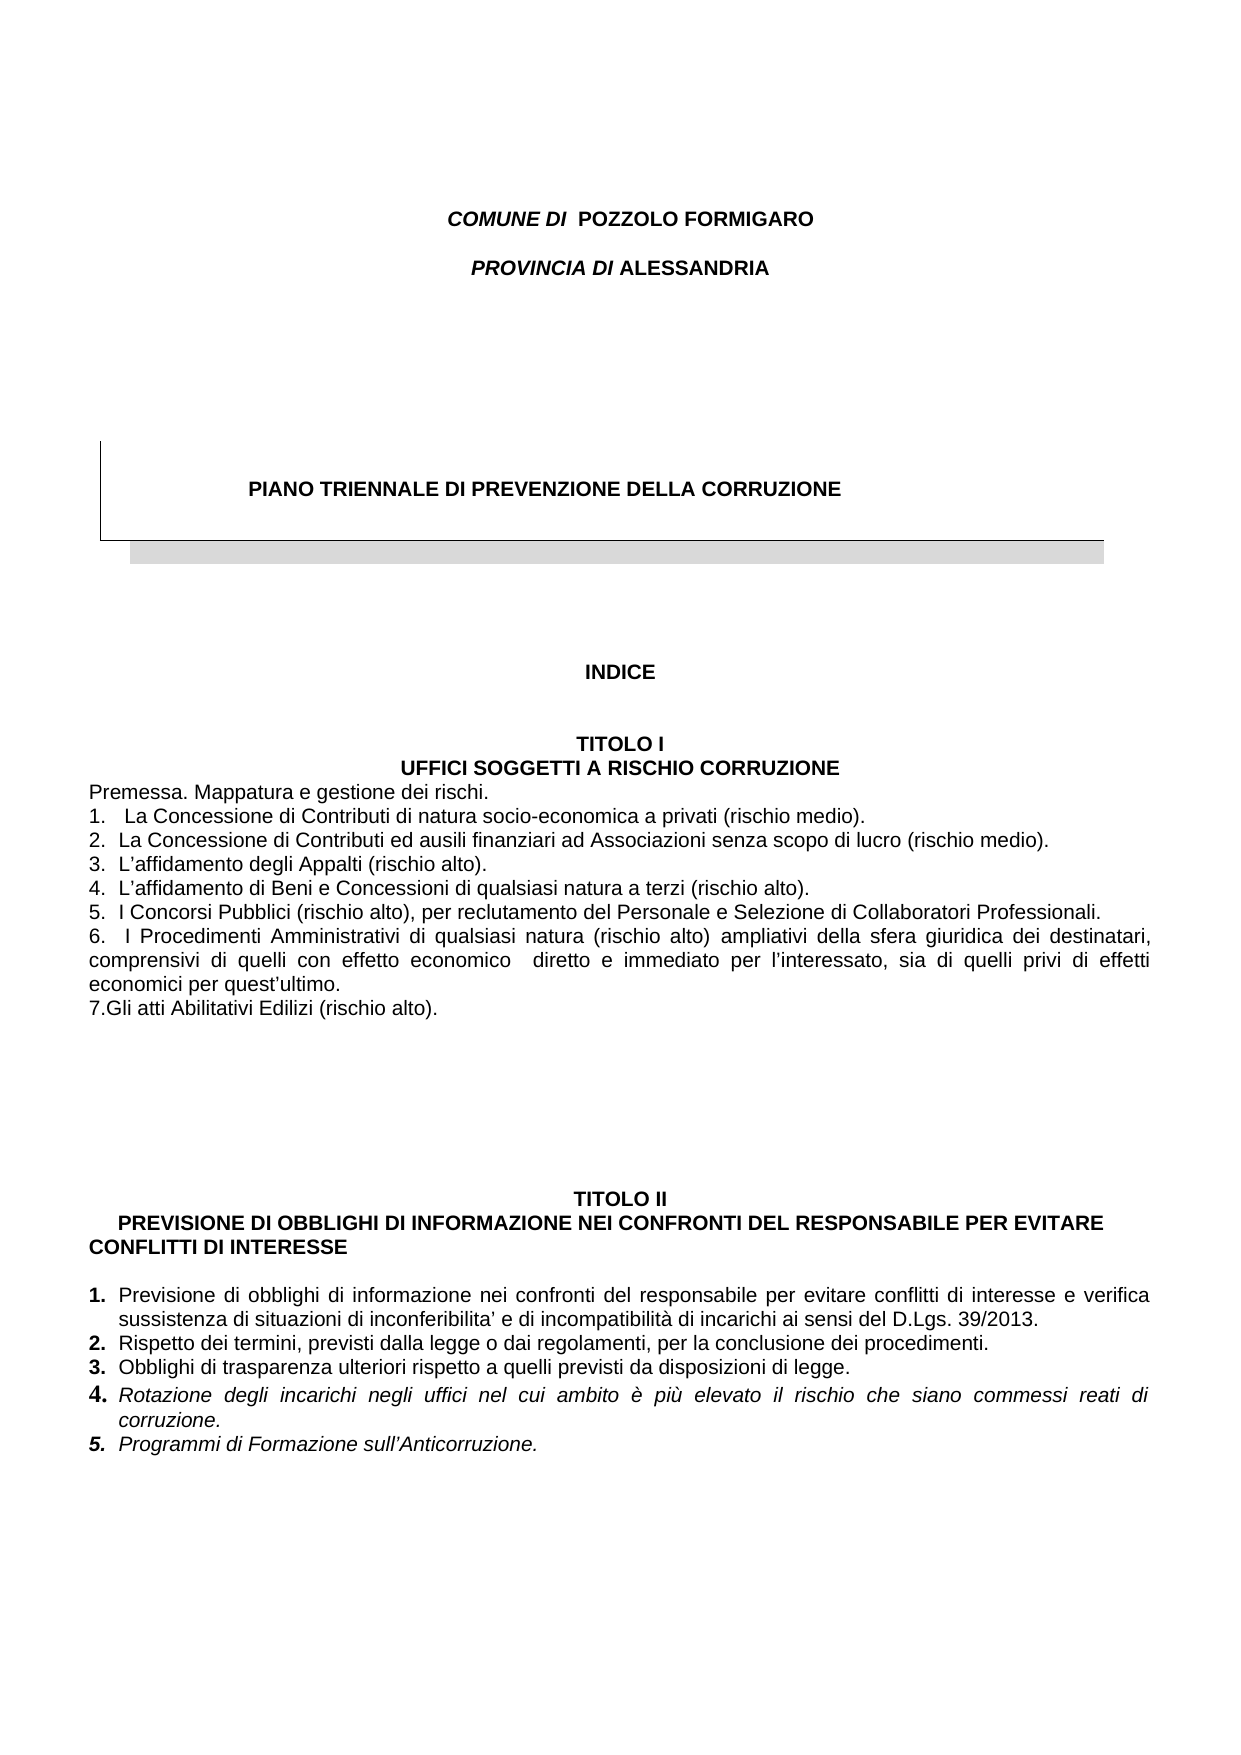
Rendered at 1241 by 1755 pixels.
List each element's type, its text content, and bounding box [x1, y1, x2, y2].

text COMUNE DI POZZOLO FORMIGARO [89, 207, 1152, 231]
text 7.Gli atti Abilitativi Edilizi (rischio alto). [89, 996, 1152, 1019]
text PREVISIONE DI OBBLIGHI DI INFORMAZIONE NEI CONFRONTI DEL RESPONSABILE PER EVITARE CONFLITTI DI INTERESSE [89, 1211, 1152, 1259]
text UFFICI SOGGETTI A RISCHIO CORRUZIONE [89, 756, 1152, 780]
text TITOLO I [89, 732, 1152, 756]
list I Concorsi Pubblici (rischio alto), per reclutamento del Personale e Selezione di Collaboratori Professionali. [89, 900, 1152, 924]
text Premessa. Mappatura e gestione dei rischi. [89, 780, 1152, 804]
list Previsione di obblighi di informazione nei confronti del responsabile per evitare conflitti di interesse e verifica sussistenza di situazioni di inconferibilita’ e di incompatibilità di incarichi ai sensi del D.Lgs. 39/2013. [89, 1283, 1152, 1331]
list La Concessione di Contributi ed ausili finanziari ad Associazioni senza scopo di lucro (rischio medio). [89, 828, 1152, 852]
table_header PIANO TRIENNALE DI PREVENZIONE DELLA CORRUZIONE [101, 441, 1104, 540]
list L’affidamento di Beni e Concessioni di qualsiasi natura a terzi (rischio alto). [89, 876, 1152, 900]
list Programmi di Formazione sull’Anticorruzione. [89, 1432, 1152, 1456]
text 6. I Procedimenti Amministrativi di qualsiasi natura (rischio alto) ampliativi della sfera giuridica dei destinatari, comprensivi di quelli con effetto economico diretto e immediato per l’interessato, sia di quelli privi di effetti economici per quest’ultimo. [89, 924, 1152, 996]
list La Concessione di Contributi di natura socio-economica a privati (rischio medio). [89, 804, 1152, 828]
table_cell [130, 541, 1104, 564]
list Rotazione degli incarichi negli uffici nel cui ambito è più elevato il rischio che siano commessi reati di corruzione. [89, 1379, 1152, 1432]
list Rispetto dei termini, previsti dalla legge o dai regolamenti, per la conclusione dei procedimenti. [89, 1331, 1152, 1355]
table_cell [100, 541, 129, 564]
list Obblighi di trasparenza ulteriori rispetto a quelli previsti da disposizioni di legge. [89, 1355, 1152, 1379]
list L’affidamento degli Appalti (rischio alto). [89, 852, 1152, 876]
text INDICE [89, 660, 1152, 684]
text PROVINCIA DI ALESSANDRIA [89, 256, 1152, 280]
text TITOLO II [89, 1187, 1152, 1211]
